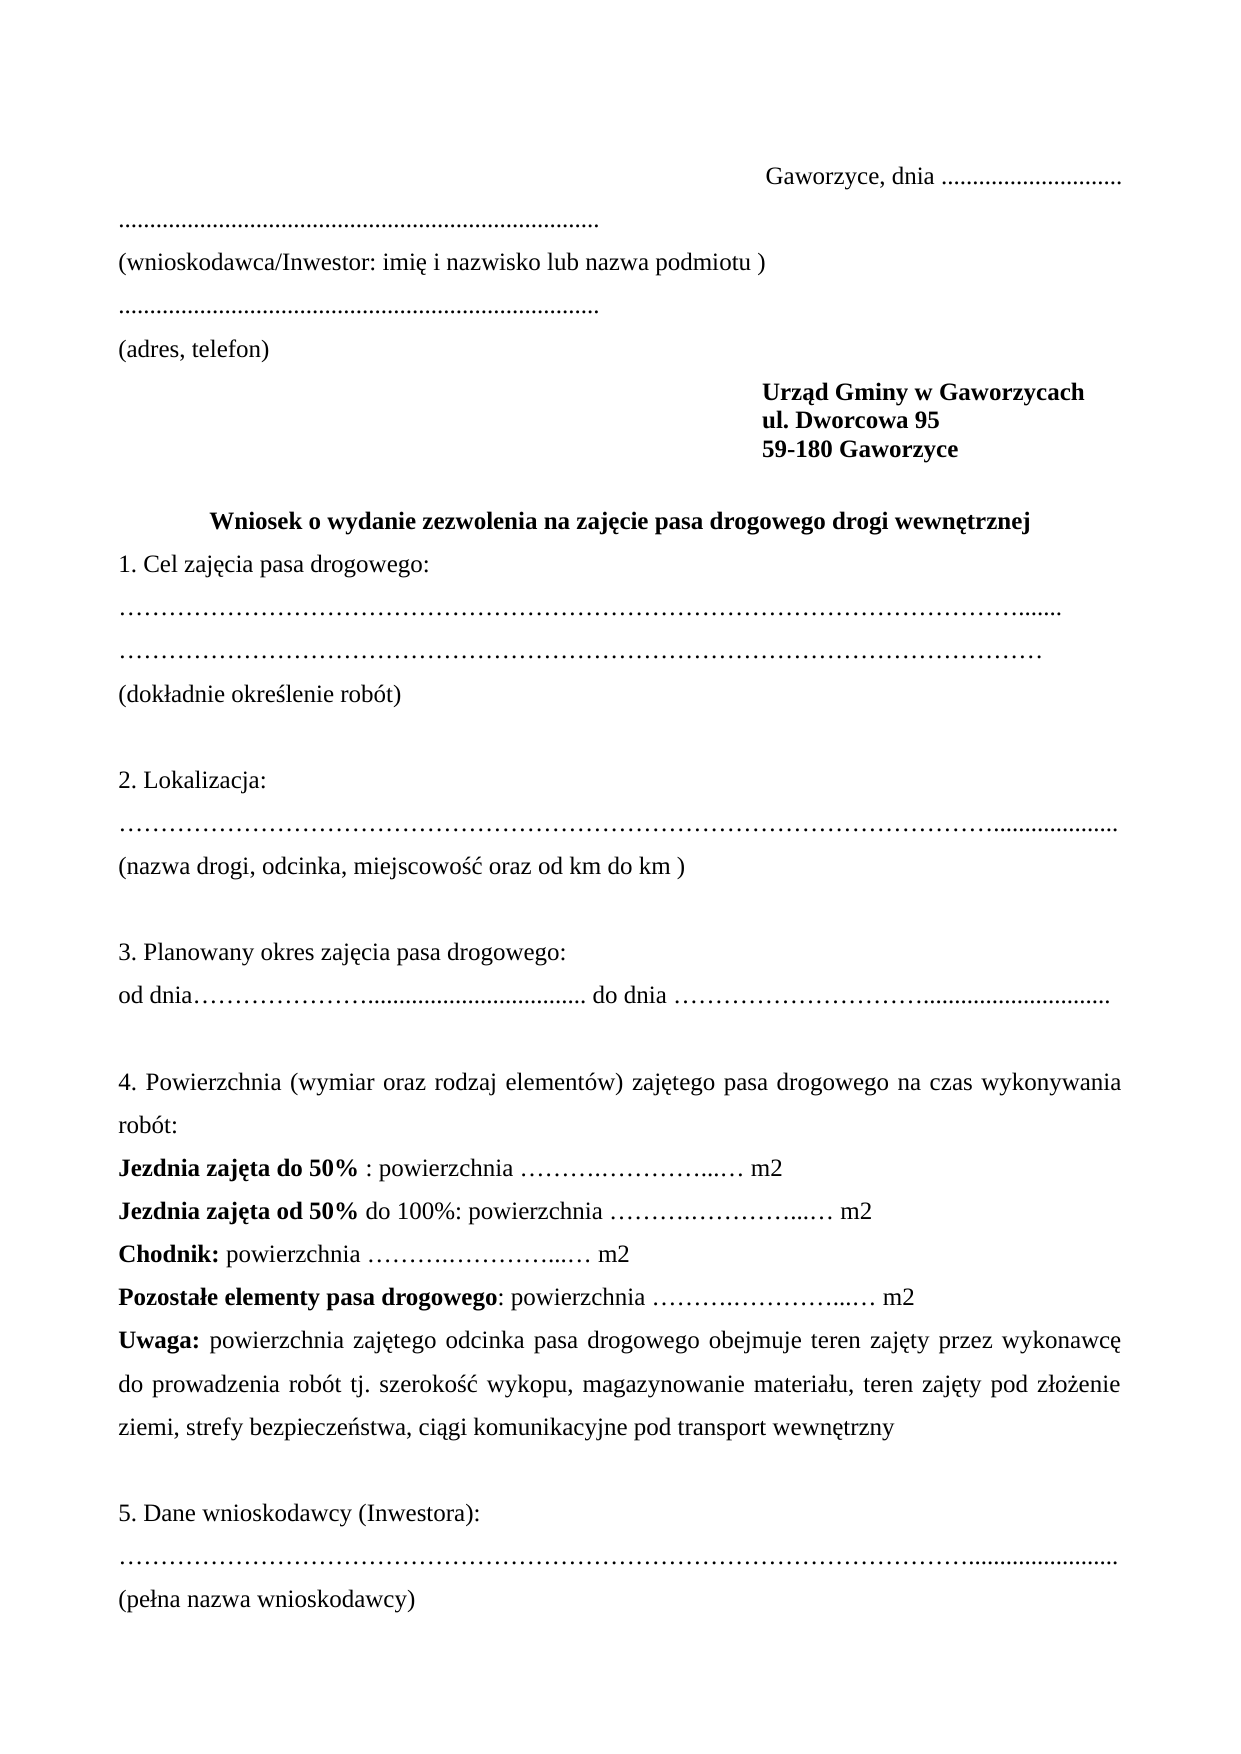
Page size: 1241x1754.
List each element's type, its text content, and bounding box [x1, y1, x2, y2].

text 4. Powierzchnia (wymiar oraz rodzaj elementów) zajętego pasa drogowego na czas wykonywania robót: [118, 1067, 1122, 1139]
text (wnioskodawca/Inwestor: imię i nazwisko lub nazwa podmiotu ) [118, 247, 1122, 276]
text Gaworzyce, dnia ............................. [118, 161, 1122, 190]
text Wniosek o wydanie zezwolenia na zajęcie pasa drogowego drogi wewnętrznej [118, 506, 1122, 535]
text Chodnik: powierzchnia ……….…………...… m2 [118, 1239, 1122, 1268]
text 5. Dane wnioskodawcy (Inwestora): [118, 1498, 1122, 1527]
text …………………………………………………………………………………………….................... (nazwa drogi, odcinka, miejscowość oraz od km do km ) [118, 808, 1122, 880]
text Jezdnia zajęta od 50% do 100%: powierzchnia ……….…………...… m2 [118, 1196, 1122, 1225]
text 2. Lokalizacja: [118, 765, 1122, 794]
text Pozostałe elementy pasa drogowego: powierzchnia ……….…………...… m2 [118, 1282, 1122, 1311]
text (dokładnie określenie robót) [118, 679, 1122, 707]
text …………………………………………………………………………………………........................(pełna nazwa wnioskodawcy) [118, 1541, 1122, 1613]
text od dnia…………………................................... do dnia ………………………….............................. [118, 981, 1122, 1009]
text ul. Dworcowa 95 [118, 406, 1122, 434]
text 3. Planowany okres zajęcia pasa drogowego: [118, 937, 1122, 966]
text Uwaga: powierzchnia zajętego odcinka pasa drogowego obejmuje teren zajęty przez wykonawcę do prowadzenia robót tj. szerokość wykopu, magazynowanie materiału, teren zajęty pod złożenie ziemi, strefy bezpieczeństwa, ciągi komunikacyjne pod transport wewnętrzny [118, 1326, 1122, 1441]
text Urząd Gminy w Gaworzycach [118, 377, 1122, 406]
text ............................................................................. [118, 204, 1122, 233]
text ………………………………………………………………………………………………....... [118, 592, 1122, 621]
text (adres, telefon) [118, 334, 1122, 362]
text ………………………………………………………………………………………………… [118, 636, 1122, 664]
text 59-180 Gaworzyce [118, 434, 1122, 463]
text 1. Cel zajęcia pasa drogowego: [118, 549, 1122, 578]
text ............................................................................. [118, 291, 1122, 319]
text Jezdnia zajęta do 50% : powierzchnia ……….…………...… m2 [118, 1153, 1122, 1182]
